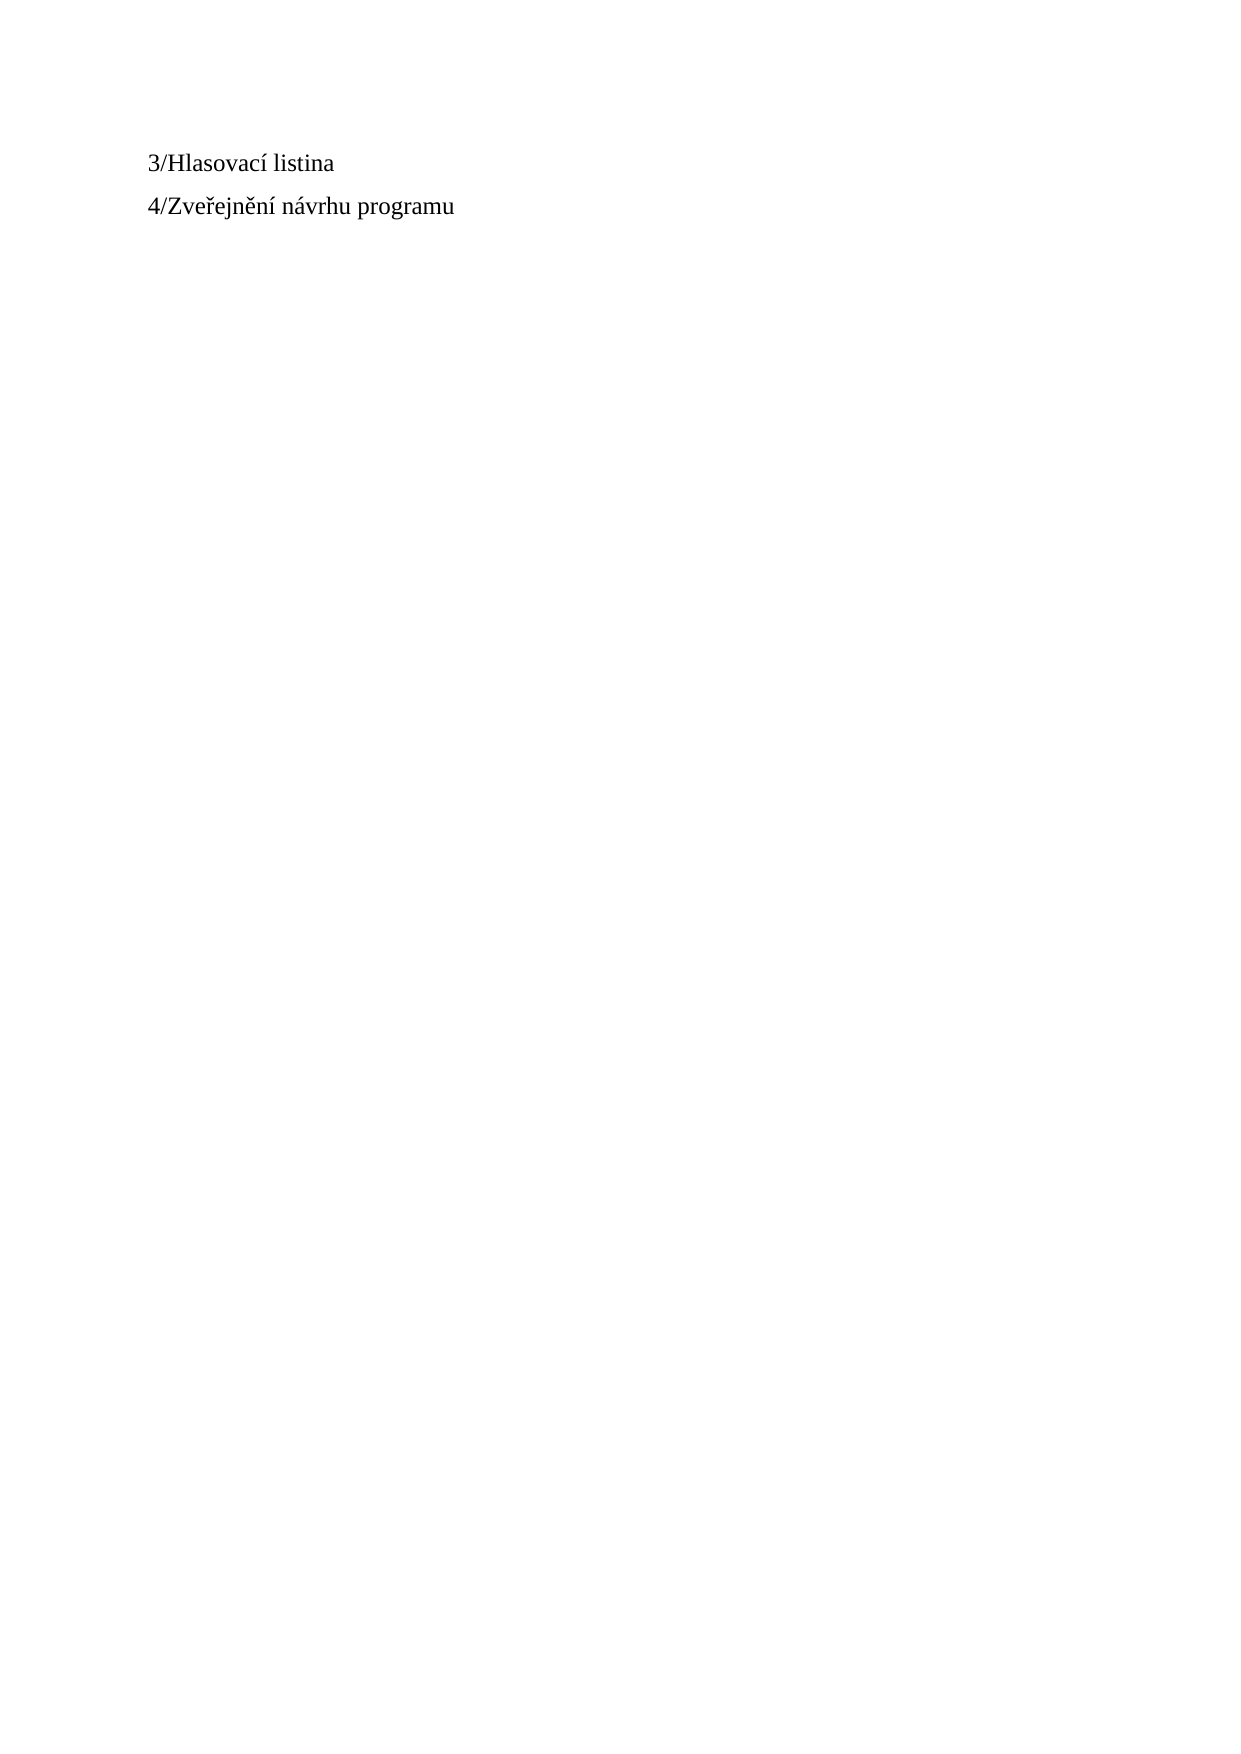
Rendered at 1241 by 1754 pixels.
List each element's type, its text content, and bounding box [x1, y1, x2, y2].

text 4/Zveřejnění návrhu programu [148, 191, 1093, 219]
text 3/Hlasovací listina [148, 148, 1093, 176]
